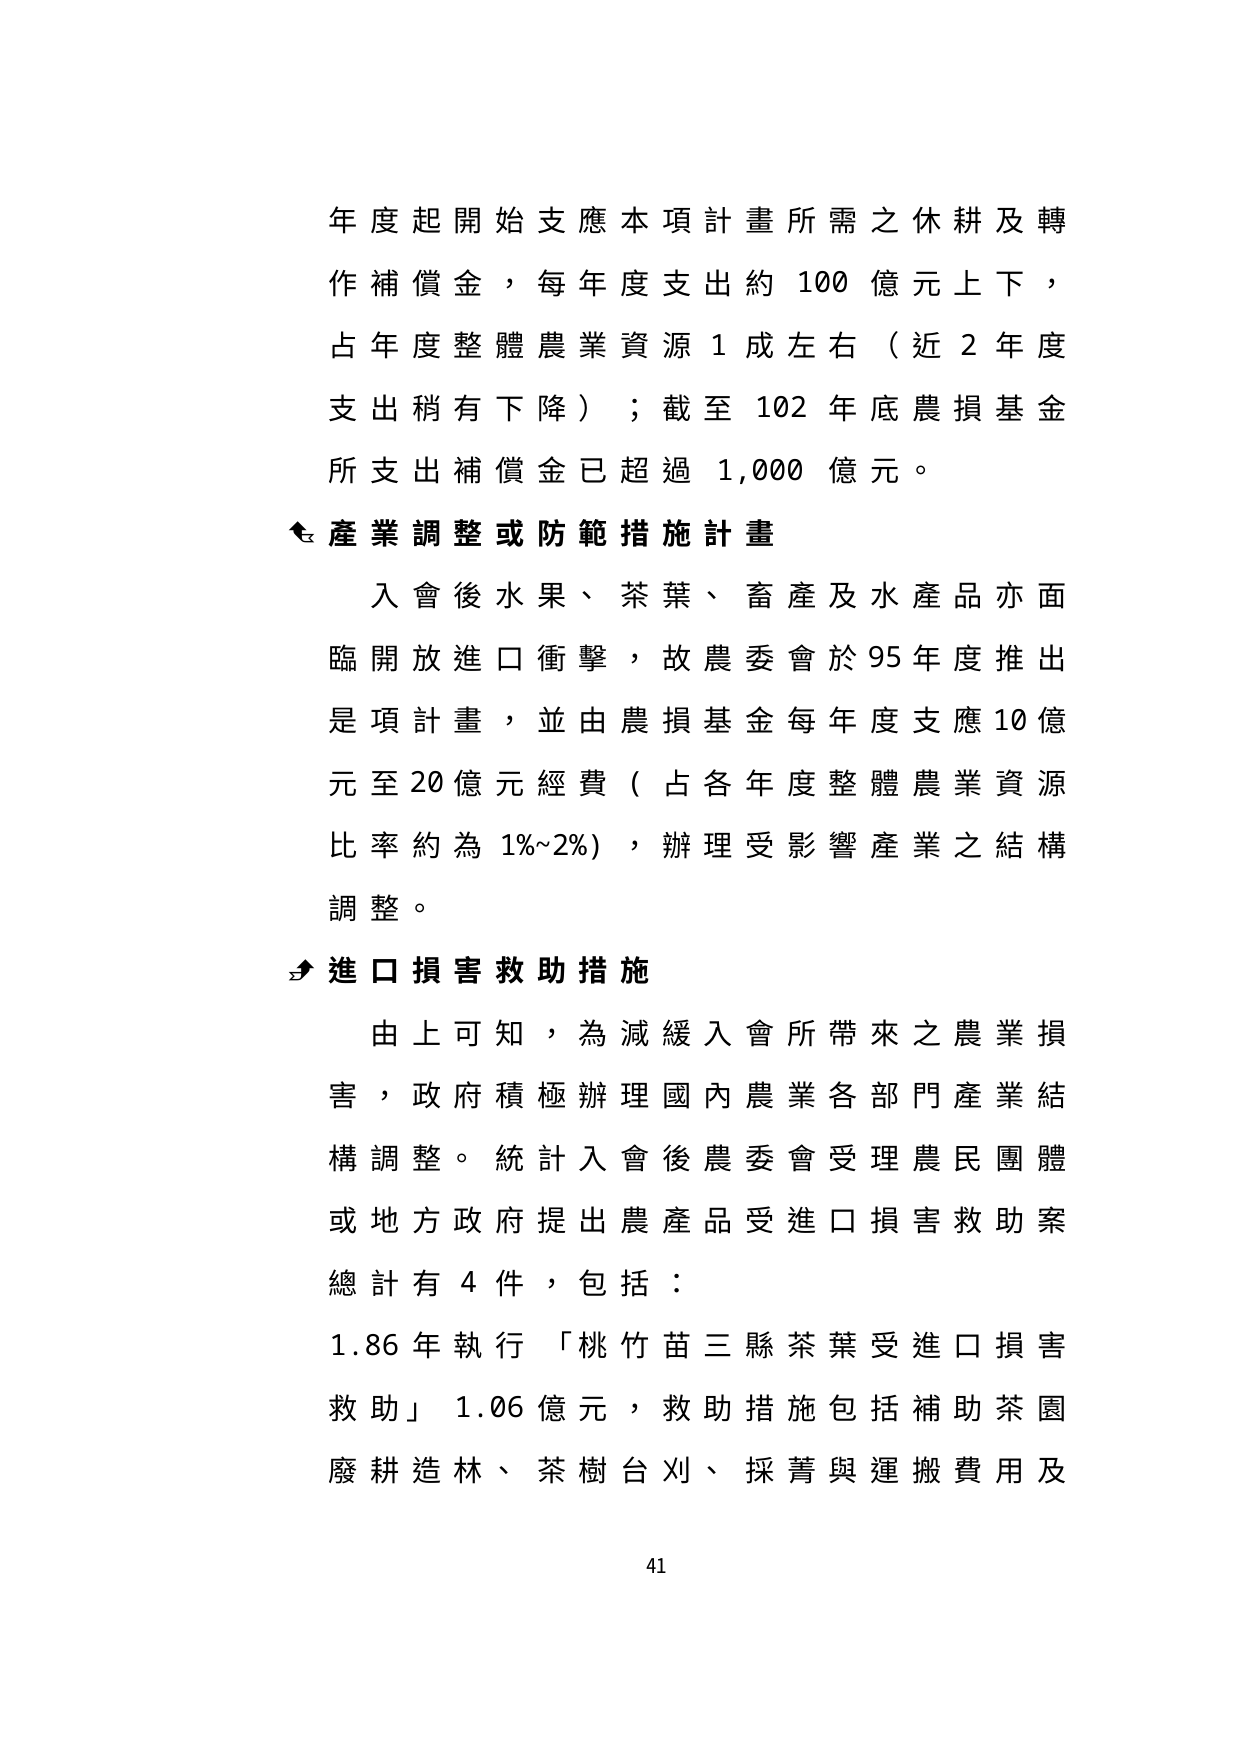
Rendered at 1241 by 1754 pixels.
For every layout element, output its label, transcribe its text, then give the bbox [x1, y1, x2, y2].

text 進口損害救助措施 [256, 927, 1072, 990]
text 入會後水果、茶葉、畜產及水產品亦面臨開放進口衝擊，故農委會於95年度推出是項計畫，並由農損基金每年度支應10億元至20億元經費(占各年度整體農業資源比率約為1%~2%)，辦理受影響產業之結構調整。 [286, 552, 1072, 927]
text 由上可知，為減緩入會所帶來之農業損害，政府積極辦理國內農業各部門產業結構調整。統計入會後農委會受理農民團體或地方政府提出農產品受進口損害救助案總計有4件，包括： [286, 990, 1072, 1302]
text 年度起開始支應本項計畫所需之休耕及轉作補償金，每年度支出約100億元上下，占年度整體農業資源1成左右（近2年度支出稍有下降）；截至102年底農損基金所支出補償金已超過1,000億元。 [286, 177, 1072, 490]
text 產業調整或防範措施計畫 [256, 490, 1072, 552]
text 1.86年執行「桃竹苗三縣茶葉受進口損害救助」1.06億元，救助措施包括補助茶園廢耕造林、茶樹台刈、採菁與運搬費用及 [286, 1302, 1072, 1490]
